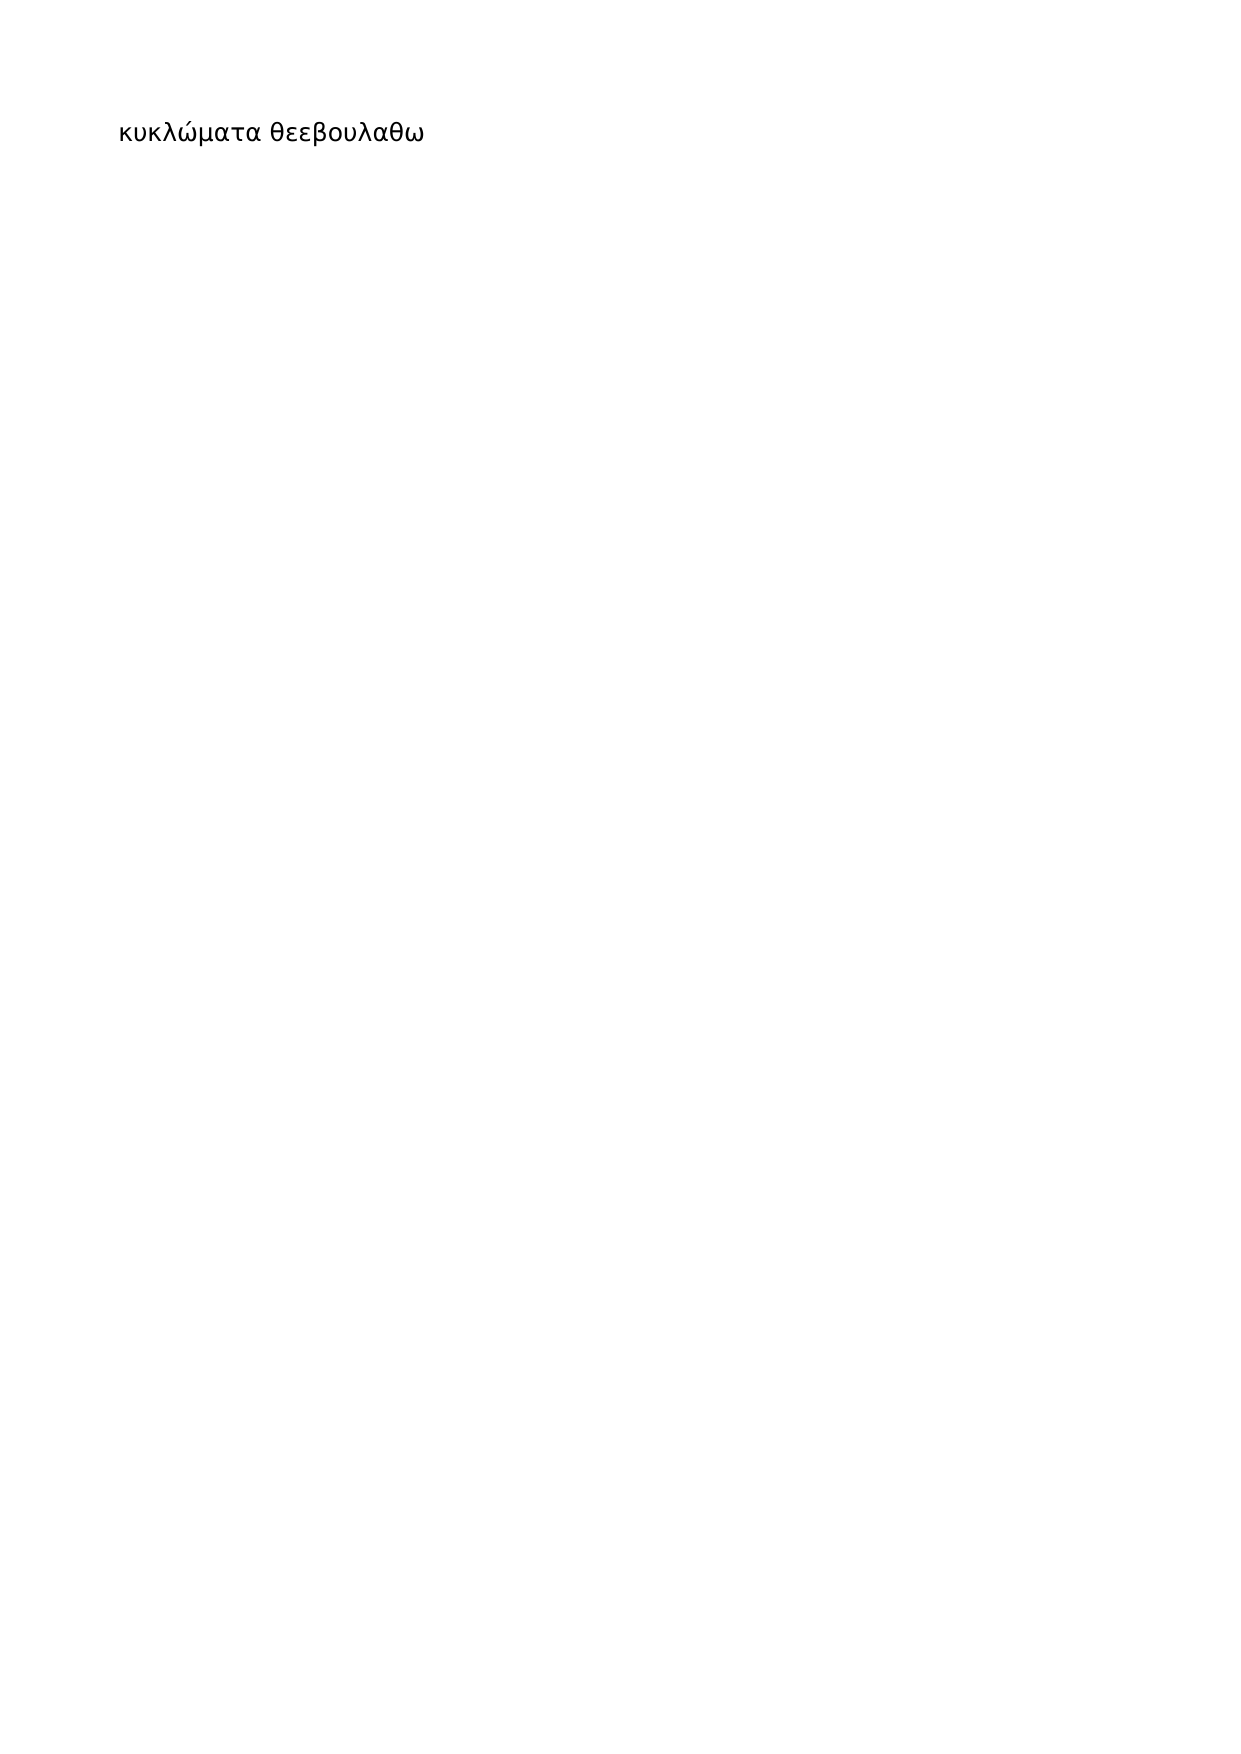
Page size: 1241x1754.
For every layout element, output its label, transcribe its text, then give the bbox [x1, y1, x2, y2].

text κυκλώματα θεεβουλαθω [118, 118, 1122, 147]
